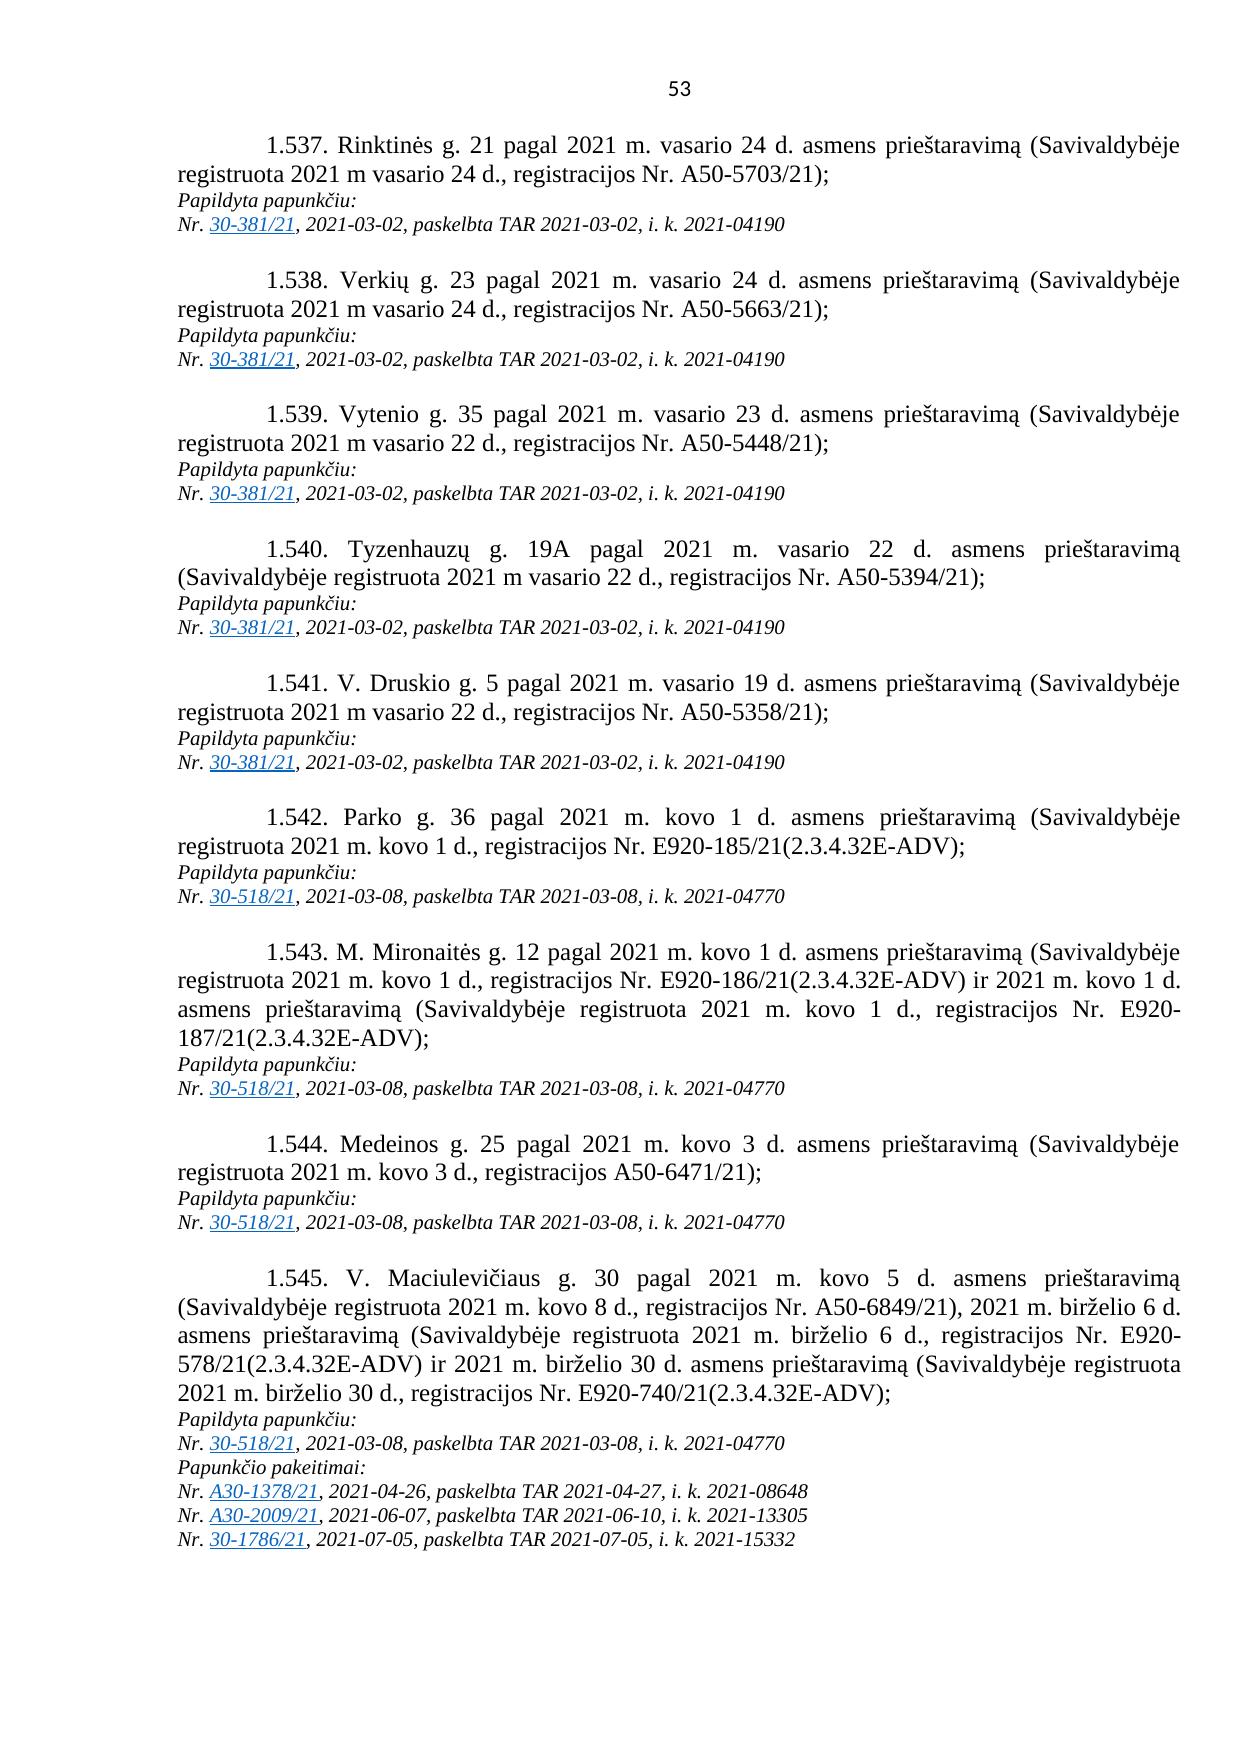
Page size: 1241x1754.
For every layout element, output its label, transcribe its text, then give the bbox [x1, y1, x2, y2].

text Nr. 30-381/21, 2021-03-02, paskelbta TAR 2021-03-02, i. k. 2021-04190 [177, 212, 1181, 236]
text Papildyta papunkčiu: [177, 1186, 1181, 1210]
text 1.543. M. Mironaitės g. 12 pagal 2021 m. kovo 1 d. asmens prieštaravimą (Savivaldybėje registruota 2021 m. kovo 1 d., registracijos Nr. E920-186/21(2.3.4.32E-ADV) ir 2021 m. kovo 1 d. asmens prieštaravimą (Savivaldybėje registruota 2021 m. kovo 1 d., registracijos Nr. E920-187/21(2.3.4.32E-ADV); [177, 937, 1181, 1052]
text Papildyta papunkčiu: [177, 1052, 1181, 1076]
text Nr. A30-1378/21, 2021-04-26, paskelbta TAR 2021-04-27, i. k. 2021-08648 [177, 1479, 1181, 1503]
text 1.537. Rinktinės g. 21 pagal 2021 m. vasario 24 d. asmens prieštaravimą (Savivaldybėje registruota 2021 m vasario 24 d., registracijos Nr. A50-5703/21); [177, 131, 1181, 188]
text Papildyta papunkčiu: [177, 860, 1181, 884]
text Nr. 30-1786/21, 2021-07-05, paskelbta TAR 2021-07-05, i. k. 2021-15332 [177, 1527, 1181, 1551]
text Papildyta papunkčiu: [177, 726, 1181, 750]
text Nr. 30-381/21, 2021-03-02, paskelbta TAR 2021-03-02, i. k. 2021-04190 [177, 750, 1181, 774]
text Papildyta papunkčiu: [177, 1407, 1181, 1431]
text 1.540. Tyzenhauzų g. 19A pagal 2021 m. vasario 22 d. asmens prieštaravimą (Savivaldybėje registruota 2021 m vasario 22 d., registracijos Nr. A50-5394/21); [177, 534, 1181, 591]
text 1.541. V. Druskio g. 5 pagal 2021 m. vasario 19 d. asmens prieštaravimą (Savivaldybėje registruota 2021 m vasario 22 d., registracijos Nr. A50-5358/21); [177, 668, 1181, 726]
text Nr. 30-518/21, 2021-03-08, paskelbta TAR 2021-03-08, i. k. 2021-04770 [177, 884, 1181, 908]
text Papunkčio pakeitimai: [177, 1455, 1181, 1479]
text Papildyta papunkčiu: [177, 322, 1181, 347]
text Papildyta papunkčiu: [177, 188, 1181, 212]
text 1.539. Vytenio g. 35 pagal 2021 m. vasario 23 d. asmens prieštaravimą (Savivaldybėje registruota 2021 m vasario 22 d., registracijos Nr. A50-5448/21); [177, 399, 1181, 457]
text 1.542. Parko g. 36 pagal 2021 m. kovo 1 d. asmens prieštaravimą (Savivaldybėje registruota 2021 m. kovo 1 d., registracijos Nr. E920-185/21(2.3.4.32E-ADV); [177, 802, 1181, 860]
text 1.545. V. Maciulevičiaus g. 30 pagal 2021 m. kovo 5 d. asmens prieštaravimą (Savivaldybėje registruota 2021 m. kovo 8 d., registracijos Nr. A50-6849/21), 2021 m. birželio 6 d. asmens prieštaravimą (Savivaldybėje registruota 2021 m. birželio 6 d., registracijos Nr. E920-578/21(2.3.4.32E-ADV) ir 2021 m. birželio 30 d. asmens prieštaravimą (Savivaldybėje registruota 2021 m. birželio 30 d., registracijos Nr. E920-740/21(2.3.4.32E-ADV); [177, 1263, 1181, 1407]
text Nr. 30-381/21, 2021-03-02, paskelbta TAR 2021-03-02, i. k. 2021-04190 [177, 347, 1181, 371]
text Nr. 30-381/21, 2021-03-02, paskelbta TAR 2021-03-02, i. k. 2021-04190 [177, 615, 1181, 639]
text Papildyta papunkčiu: [177, 591, 1181, 615]
text Nr. 30-518/21, 2021-03-08, paskelbta TAR 2021-03-08, i. k. 2021-04770 [177, 1431, 1181, 1455]
text 1.538. Verkių g. 23 pagal 2021 m. vasario 24 d. asmens prieštaravimą (Savivaldybėje registruota 2021 m vasario 24 d., registracijos Nr. A50-5663/21); [177, 265, 1181, 322]
text 1.544. Medeinos g. 25 pagal 2021 m. kovo 3 d. asmens prieštaravimą (Savivaldybėje registruota 2021 m. kovo 3 d., registracijos A50-6471/21); [177, 1129, 1181, 1186]
text Papildyta papunkčiu: [177, 457, 1181, 481]
text Nr. A30-2009/21, 2021-06-07, paskelbta TAR 2021-06-10, i. k. 2021-13305 [177, 1503, 1181, 1527]
text Nr. 30-518/21, 2021-03-08, paskelbta TAR 2021-03-08, i. k. 2021-04770 [177, 1210, 1181, 1234]
text Nr. 30-518/21, 2021-03-08, paskelbta TAR 2021-03-08, i. k. 2021-04770 [177, 1076, 1181, 1100]
text Nr. 30-381/21, 2021-03-02, paskelbta TAR 2021-03-02, i. k. 2021-04190 [177, 481, 1181, 505]
